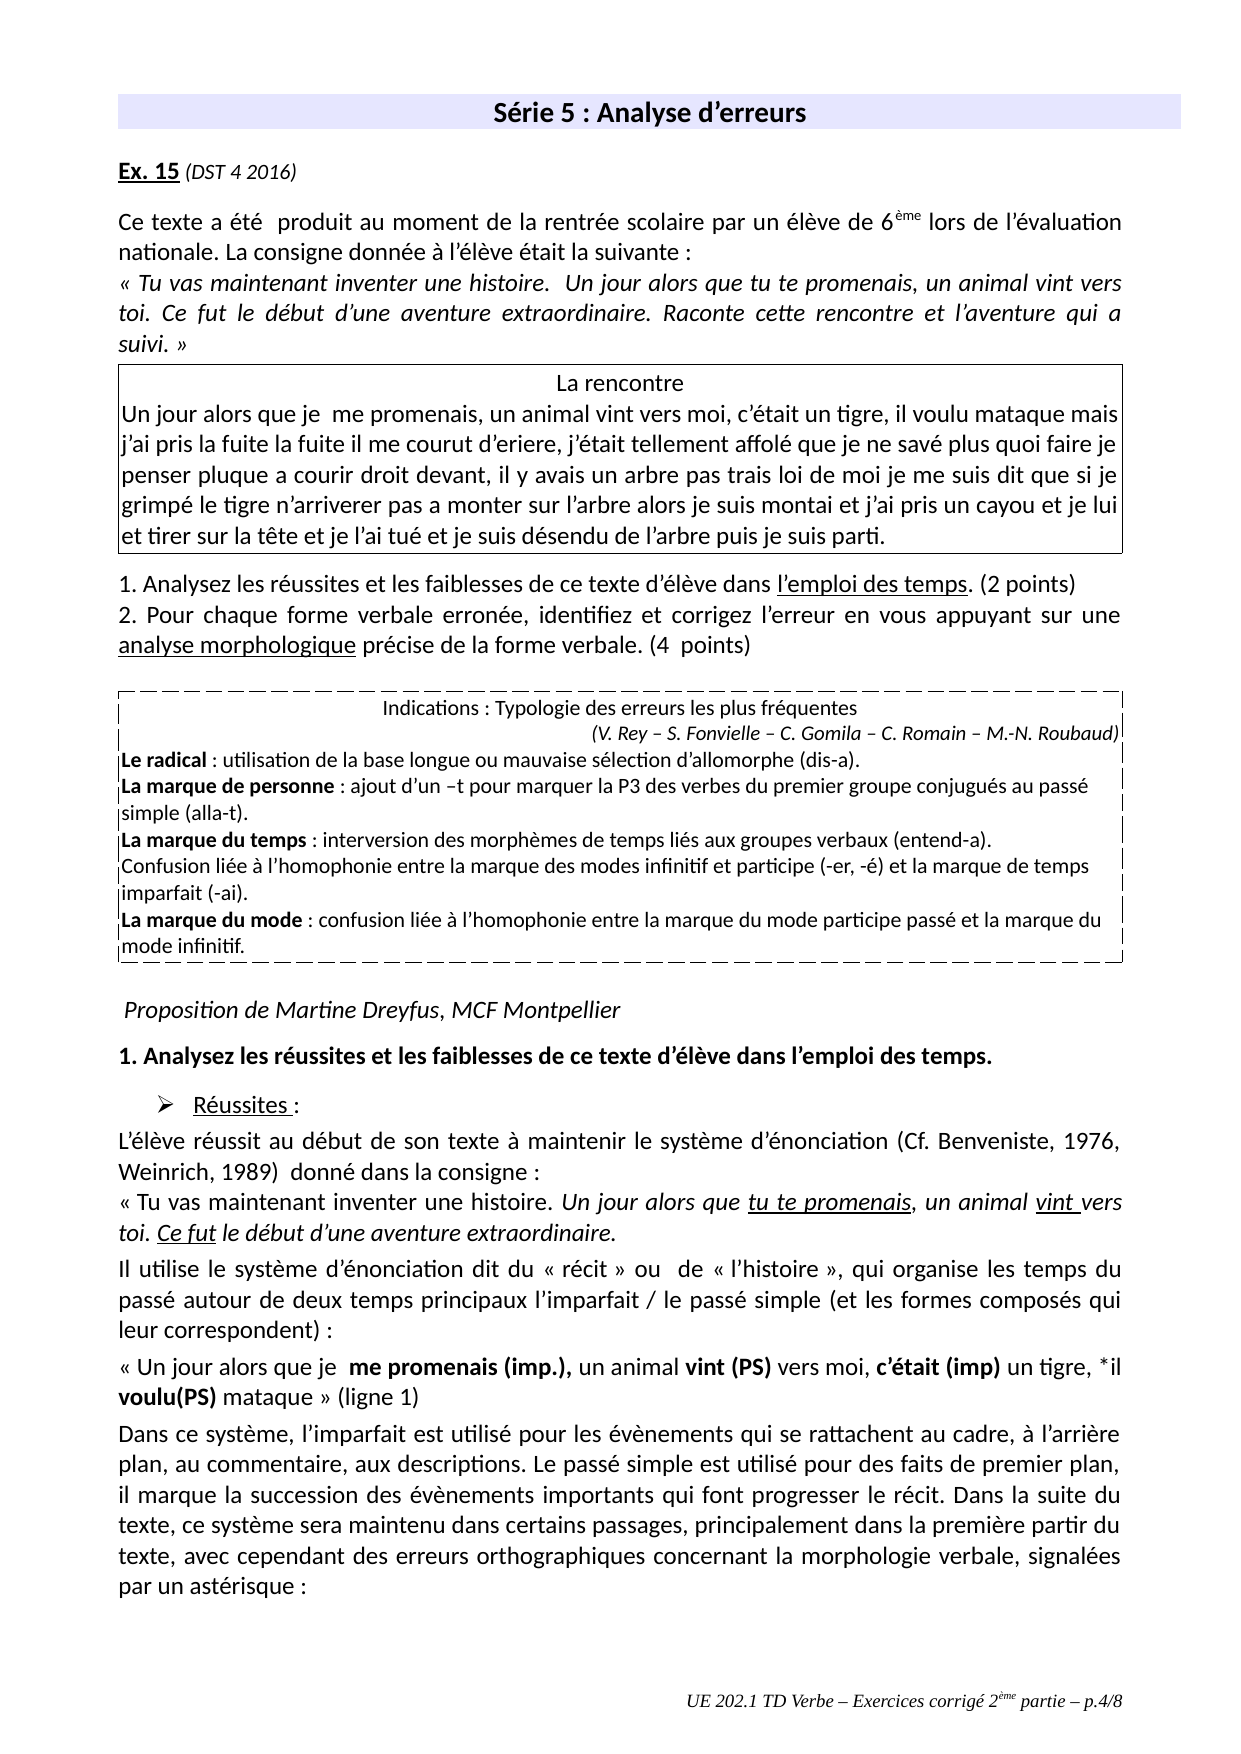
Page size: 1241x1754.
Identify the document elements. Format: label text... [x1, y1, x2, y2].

text (V. Rey – S. Fonvielle – C. Gomila – C. Romain – M.-N. Roubaud) [118, 717, 1122, 743]
text « Un jour alors que je me promenais (imp.), un animal vint (PS) vers moi, c’était (imp) un tigre, *il voulu(PS) mataque » (ligne 1) [118, 1351, 1122, 1412]
text La marque du temps : interversion des morphèmes de temps liés aux groupes verbaux (entend-a). [118, 823, 1122, 849]
text Ce texte a été produit au moment de la rentrée scolaire par un élève de 6ème lors de l’évaluation nationale. La consigne donnée à l’élève était la suivante : [118, 206, 1122, 267]
text Il utilise le système d’énonciation dit du « récit » ou de « l’histoire », qui organise les temps du passé autour de deux temps principaux l’imparfait / le passé simple (et les formes composés qui leur correspondent) : [118, 1253, 1122, 1345]
text 1. Analysez les réussites et les faiblesses de ce texte d’élève dans l’emploi des temps. (2 points) [118, 569, 1122, 599]
text Un jour alors que je me promenais, un animal vint vers moi, c’était un tigre, il voulu mataque mais j’ai pris la fuite la fuite il me courut d’eriere, j’était tellement affolé que je ne savé plus quoi faire je penser pluque a courir droit devant, il y avais un arbre pas trais loi de moi je me suis dit que si je grimpé le tigre n’arriverer pas a monter sur l’arbre alors je suis montai et j’ai pris un cayou et je lui et tirer sur la tête et je l’ai tué et je suis désendu de l’arbre puis je suis parti. [119, 395, 1122, 553]
text Série 5 : Analyse d’erreurs [118, 94, 1181, 129]
text La marque du mode : confusion liée à l’homophonie entre la marque du mode participe passé et la marque du mode infinitif. [118, 903, 1122, 962]
text « Tu vas maintenant inventer une histoire. Un jour alors que tu te promenais, un animal vint vers toi. Ce fut le début d’une aventure extraordinaire. Raconte cette rencontre et l’aventure qui a suivi. » [118, 267, 1122, 358]
text Indications : Typologie des erreurs les plus fréquentes [118, 691, 1122, 717]
text 2. Pour chaque forme verbale erronée, identifiez et corrigez l’erreur en vous appuyant sur une analyse morphologique précise de la forme verbale. (4 points) [118, 599, 1122, 660]
text Ex. 15 (DST 4 2016) [118, 155, 1122, 185]
text « Tu vas maintenant inventer une histoire. Un jour alors que tu te promenais, un animal vint vers toi. Ce fut le début d’une aventure extraordinaire. [118, 1186, 1122, 1247]
text La marque de personne : ajout d’un –t pour marquer la P3 des verbes du premier groupe conjugués au passé simple (alla-t). [118, 769, 1122, 823]
list Réussites : [156, 1089, 1122, 1119]
text Le radical : utilisation de la base longue ou mauvaise sélection d’allomorphe (dis-a). [118, 743, 1122, 769]
text 1. Analysez les réussites et les faiblesses de ce texte d’élève dans l’emploi des temps. [118, 1041, 1122, 1071]
text Proposition de Martine Dreyfus, MCF Montpellier [118, 995, 1122, 1025]
text L’élève réussit au début de son texte à maintenir le système d’énonciation (Cf. Benveniste, 1976, Weinrich, 1989) donné dans la consigne : [118, 1125, 1122, 1186]
text Confusion liée à l’homophonie entre la marque des modes infinitif et participe (-er, -é) et la marque de temps imparfait (-ai). [118, 849, 1122, 903]
text Dans ce système, l’imparfait est utilisé pour les évènements qui se rattachent au cadre, à l’arrière plan, au commentaire, aux descriptions. Le passé simple est utilisé pour des faits de premier plan, il marque la succession des évènements importants qui font progresser le récit. Dans la suite du texte, ce système sera maintenu dans certains passages, principalement dans la première partir du texte, avec cependant des erreurs orthographiques concernant la morphologie verbale, signalées par un astérisque : [118, 1418, 1122, 1601]
text La rencontre [119, 365, 1122, 395]
